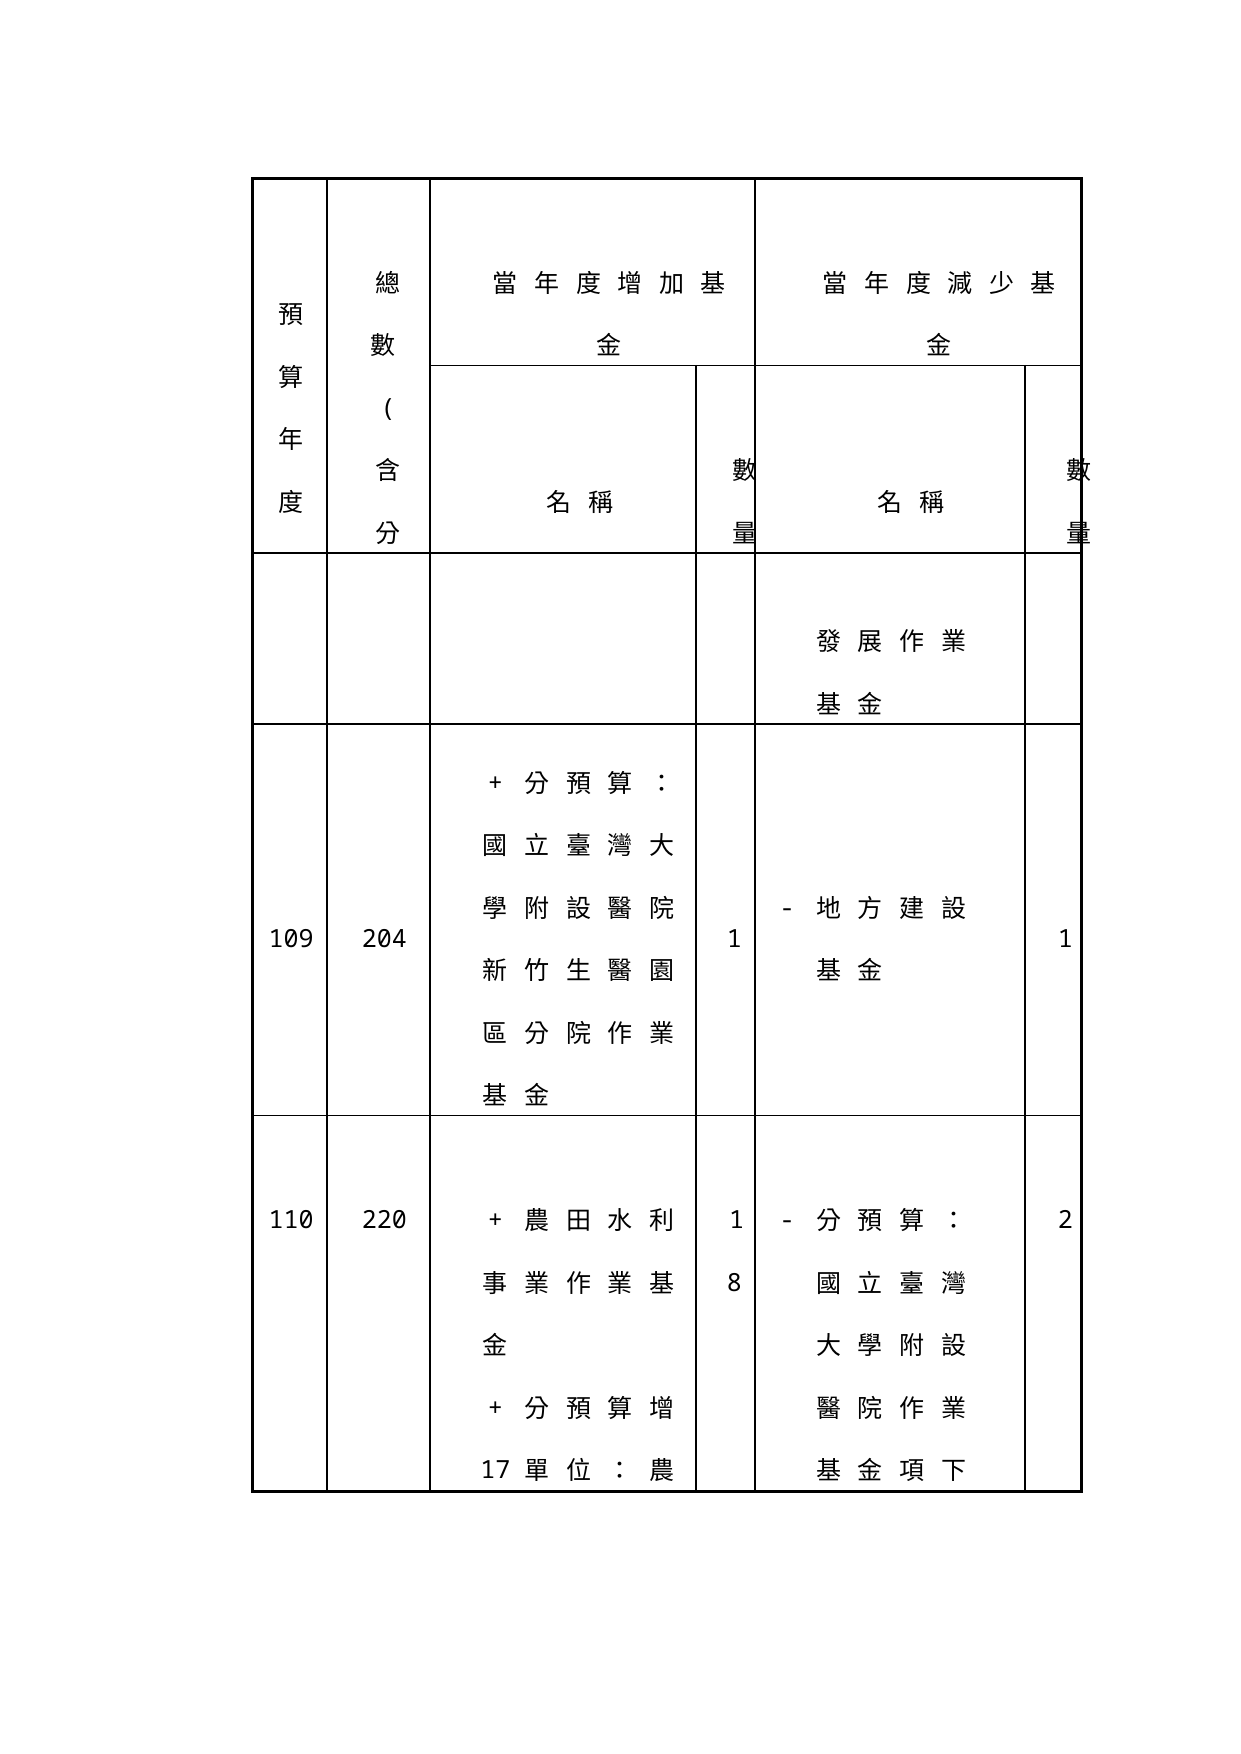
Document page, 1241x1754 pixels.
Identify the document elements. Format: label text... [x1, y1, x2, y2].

table_cell [254, 554, 326, 723]
table_cell 名稱 [756, 366, 1024, 552]
table_cell 數量 [1026, 366, 1080, 552]
table_header 當年度增加基金 [431, 180, 754, 365]
table_cell 18 [697, 1116, 754, 1490]
table_cell +分預算：國立臺灣大學附設醫院新竹生醫園區分院作業基金 [431, 725, 695, 1115]
table_header 總數(含分預算) [328, 180, 429, 552]
table_cell [431, 554, 695, 723]
table_cell 110 [254, 1116, 326, 1490]
table_cell 220 [328, 1116, 429, 1490]
table_cell 1 [1026, 725, 1080, 1115]
table_cell +農田水利事業作業基金 +分預算增17單位：農 [431, 1116, 695, 1490]
table_cell 204 [328, 725, 429, 1115]
table_cell 數量 [697, 366, 754, 552]
table_header 預算年度 [254, 180, 326, 552]
table_cell -分預算：國立臺灣大學附設醫院作業基金項下 [756, 1116, 1024, 1490]
table_cell [1026, 554, 1080, 723]
table_cell 1 [697, 725, 754, 1115]
table_cell [697, 554, 754, 723]
table_header 當年度減少基金 [756, 180, 1080, 365]
table_cell -地方建設基金 [756, 725, 1024, 1115]
table_cell 109 [254, 725, 326, 1115]
table_cell 名稱 [431, 366, 695, 552]
table_cell 發展作業基金 [756, 554, 1024, 723]
table_cell 2 [1026, 1116, 1080, 1490]
table_cell [328, 554, 429, 723]
